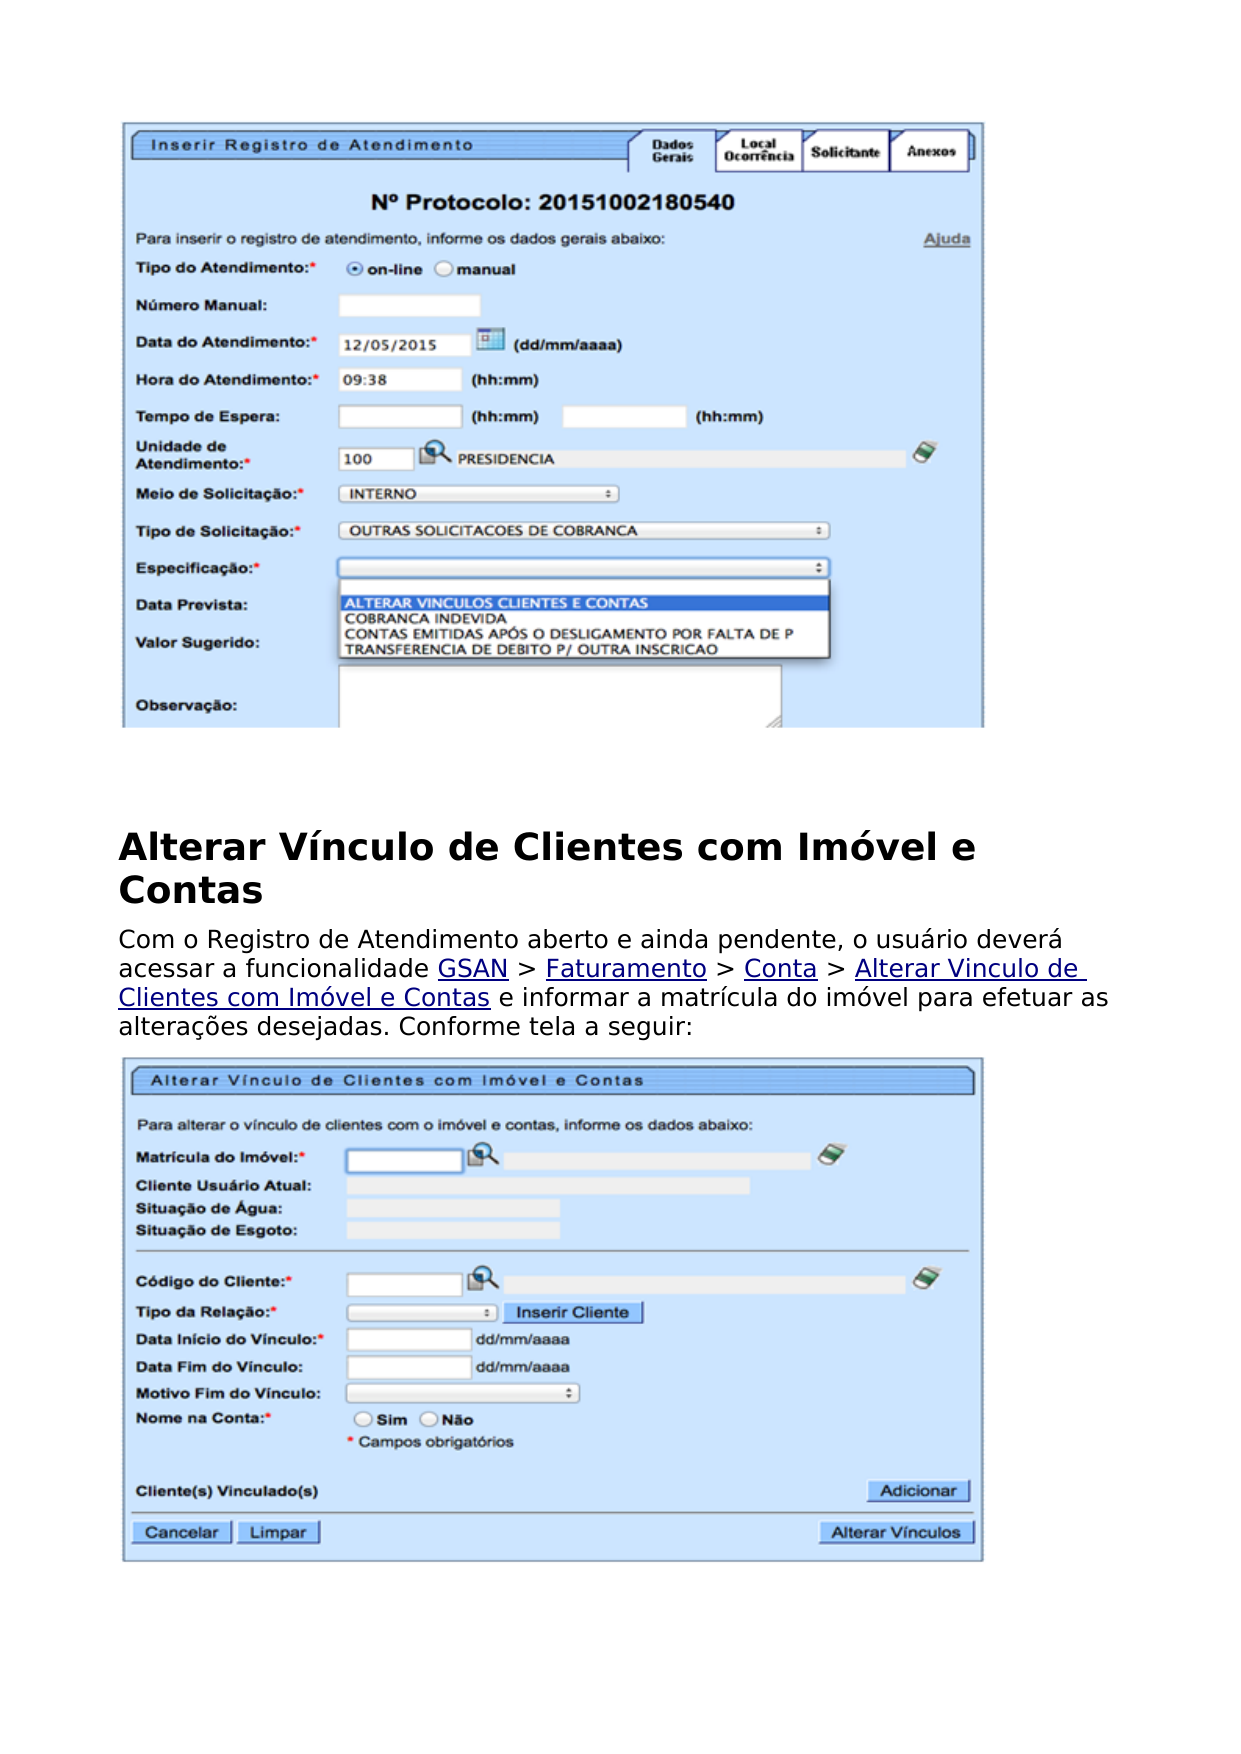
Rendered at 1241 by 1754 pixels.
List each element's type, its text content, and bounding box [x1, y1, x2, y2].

subtitle Alterar Vínculo de Clientes com Imóvel e Contas [118, 825, 1122, 912]
text Com o Registro de Atendimento aberto e ainda pendente, o usuário deverá acessar a funcionalidade GSAN > Faturamento > Conta > Alterar Vinculo de Clientes com Imóvel e Contas e informar a matrícula do imóvel para efetuar as alterações desejadas. Conforme tela a seguir: [118, 925, 1122, 1042]
picture [118, 1054, 998, 1584]
picture [118, 118, 1000, 753]
